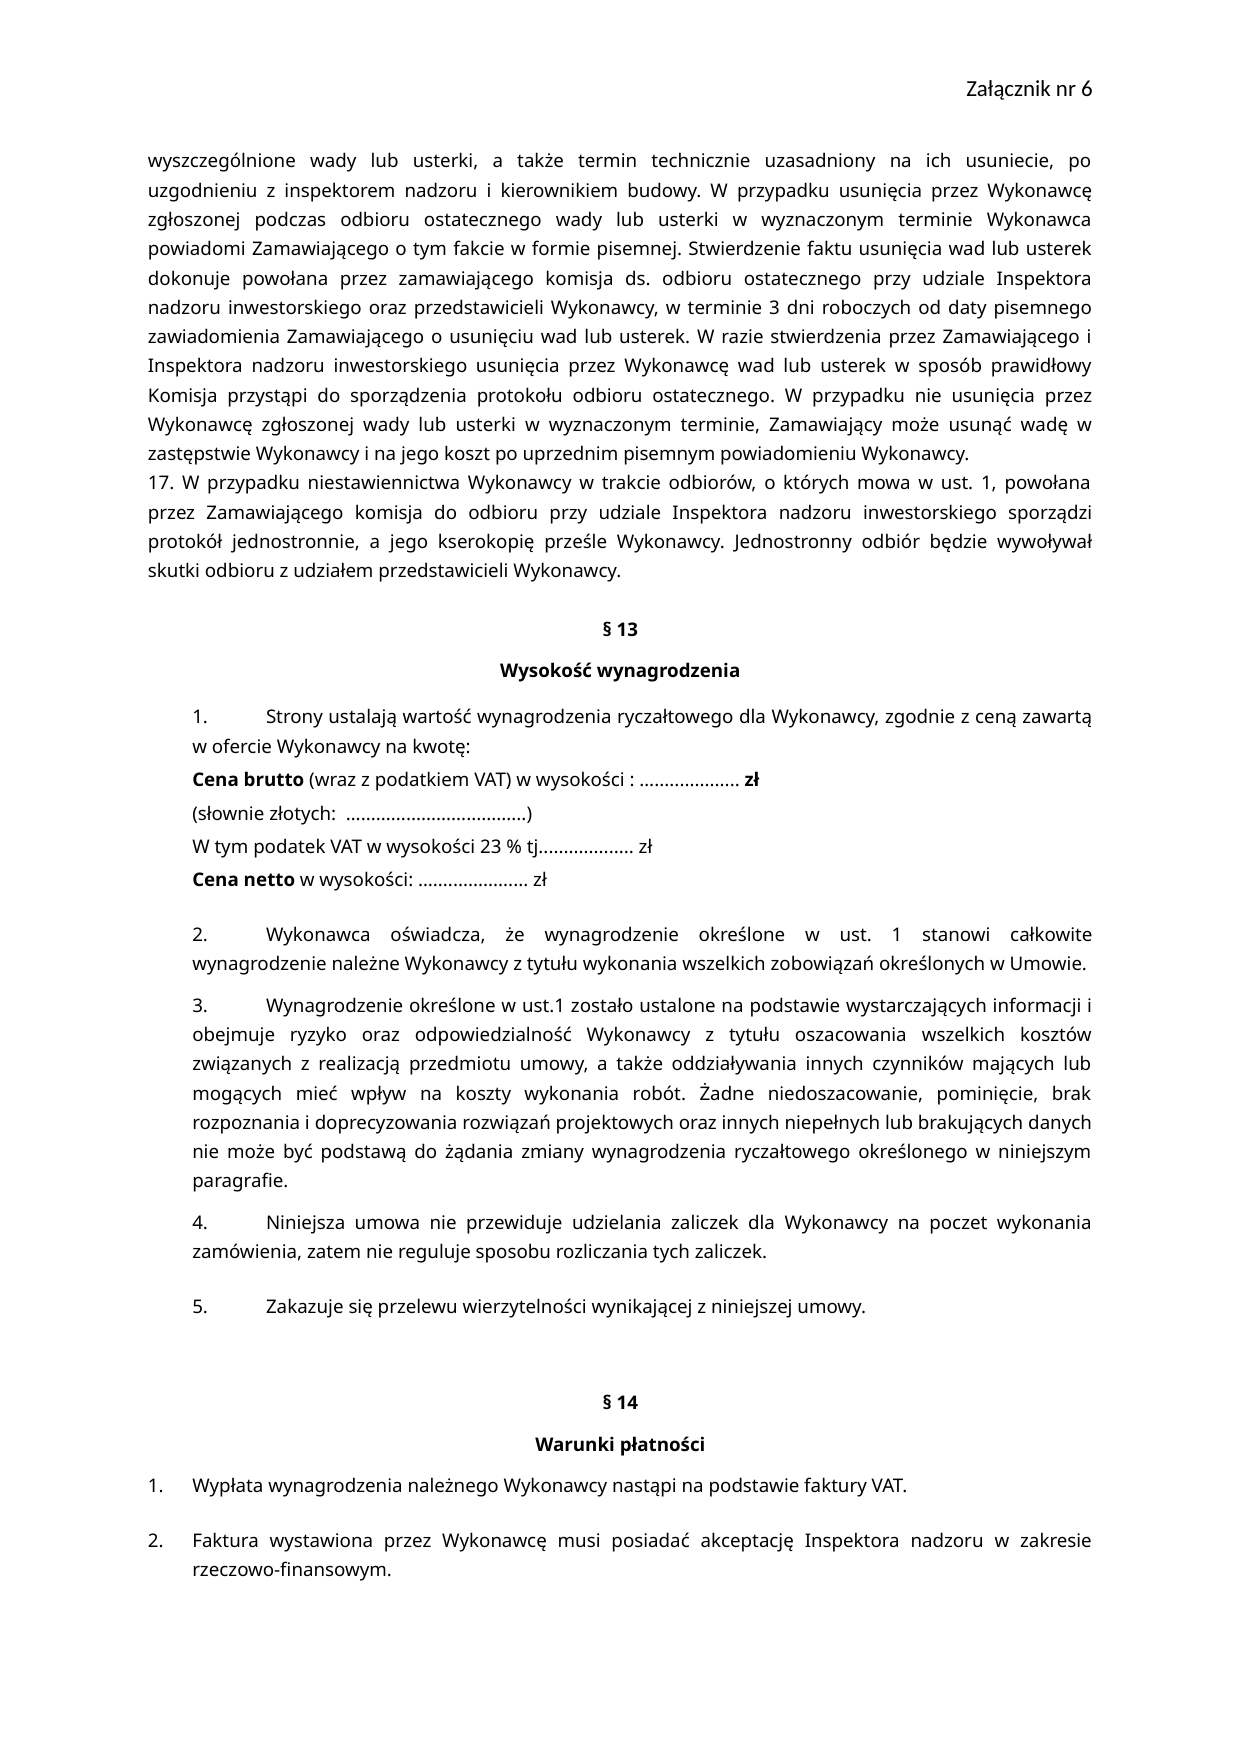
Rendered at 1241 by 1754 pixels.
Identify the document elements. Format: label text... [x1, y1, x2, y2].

text wyszczególnione wady lub usterki, a także termin technicznie uzasadniony na ich usuniecie, po uzgodnieniu z inspektorem nadzoru i kierownikiem budowy. W przypadku usunięcia przez Wykonawcę zgłoszonej podczas odbioru ostatecznego wady lub usterki w wyznaczonym terminie Wykonawca powiadomi Zamawiającego o tym fakcie w formie pisemnej. Stwierdzenie faktu usunięcia wad lub usterek dokonuje powołana przez zamawiającego komisja ds. odbioru ostatecznego przy udziale Inspektora nadzoru inwestorskiego oraz przedstawicieli Wykonawcy, w terminie 3 dni roboczych od daty pisemnego zawiadomienia Zamawiającego o usunięciu wad lub usterek. W razie stwierdzenia przez Zamawiającego i Inspektora nadzoru inwestorskiego usunięcia przez Wykonawcę wad lub usterek w sposób prawidłowy Komisja przystąpi do sporządzenia protokołu odbioru ostatecznego. W przypadku nie usunięcia przez Wykonawcę zgłoszonej wady lub usterki w wyznaczonym terminie, Zamawiający może usunąć wadę w zastępstwie Wykonawcy i na jego koszt po uprzednim pisemnym powiadomieniu Wykonawcy. [148, 148, 1093, 466]
text Warunki płatności [148, 1431, 1093, 1456]
list Niniejsza umowa nie przewiduje udzielania zaliczek dla Wykonawcy na poczet wykonania zamówienia, zatem nie reguluje sposobu rozliczania tych zaliczek. [192, 1209, 1093, 1264]
list Zakazuje się przelewu wierzytelności wynikającej z niniejszej umowy. [192, 1293, 1093, 1318]
text (słownie złotych: ….................................) [192, 800, 1093, 825]
list Wypłata wynagrodzenia należnego Wykonawcy nastąpi na podstawie faktury VAT. [148, 1473, 1093, 1498]
list Wykonawca oświadcza, że wynagrodzenie określone w ust. 1 stanowi całkowite wynagrodzenie należne Wykonawcy z tytułu wykonania wszelkich zobowiązań określonych w Umowie. [192, 921, 1093, 976]
text W tym podatek VAT w wysokości 23 % tj................... zł [192, 833, 1093, 859]
list Wynagrodzenie określone w ust.1 zostało ustalone na podstawie wystarczających informacji i obejmuje ryzyko oraz odpowiedzialność Wykonawcy z tytułu oszacowania wszelkich kosztów związanych z realizacją przedmiotu umowy, a także oddziaływania innych czynników mających lub mogących mieć wpływ na koszty wykonania robót. Żadne niedoszacowanie, pominięcie, brak rozpoznania i doprecyzowania rozwiązań projektowych oraz innych niepełnych lub brakujących danych nie może być podstawą do żądania zmiany wynagrodzenia ryczałtowego określonego w niniejszym paragrafie. [192, 992, 1093, 1193]
list Faktura wystawiona przez Wykonawcę musi posiadać akceptację Inspektora nadzoru w zakresie rzeczowo-finansowym. [148, 1527, 1093, 1582]
text Cena brutto (wraz z podatkiem VAT) w wysokości : …................. zł [192, 766, 1093, 792]
text Cena netto w wysokości: …................... zł [192, 867, 1093, 892]
text 17. W przypadku niestawiennictwa Wykonawcy w trakcie odbiorów, o których mowa w ust. 1, powołana przez Zamawiającego komisja do odbioru przy udziale Inspektora nadzoru inwestorskiego sporządzi protokół jednostronnie, a jego kserokopię prześle Wykonawcy. Jednostronny odbiór będzie wywoływał skutki odbioru z udziałem przedstawicieli Wykonawcy. [148, 470, 1093, 583]
text Wysokość wynagrodzenia [148, 658, 1093, 683]
text § 13 [148, 616, 1093, 642]
text § 14 [148, 1389, 1093, 1414]
list Strony ustalają wartość wynagrodzenia ryczałtowego dla Wykonawcy, zgodnie z ceną zawartą w ofercie Wykonawcy na kwotę: [192, 704, 1093, 758]
